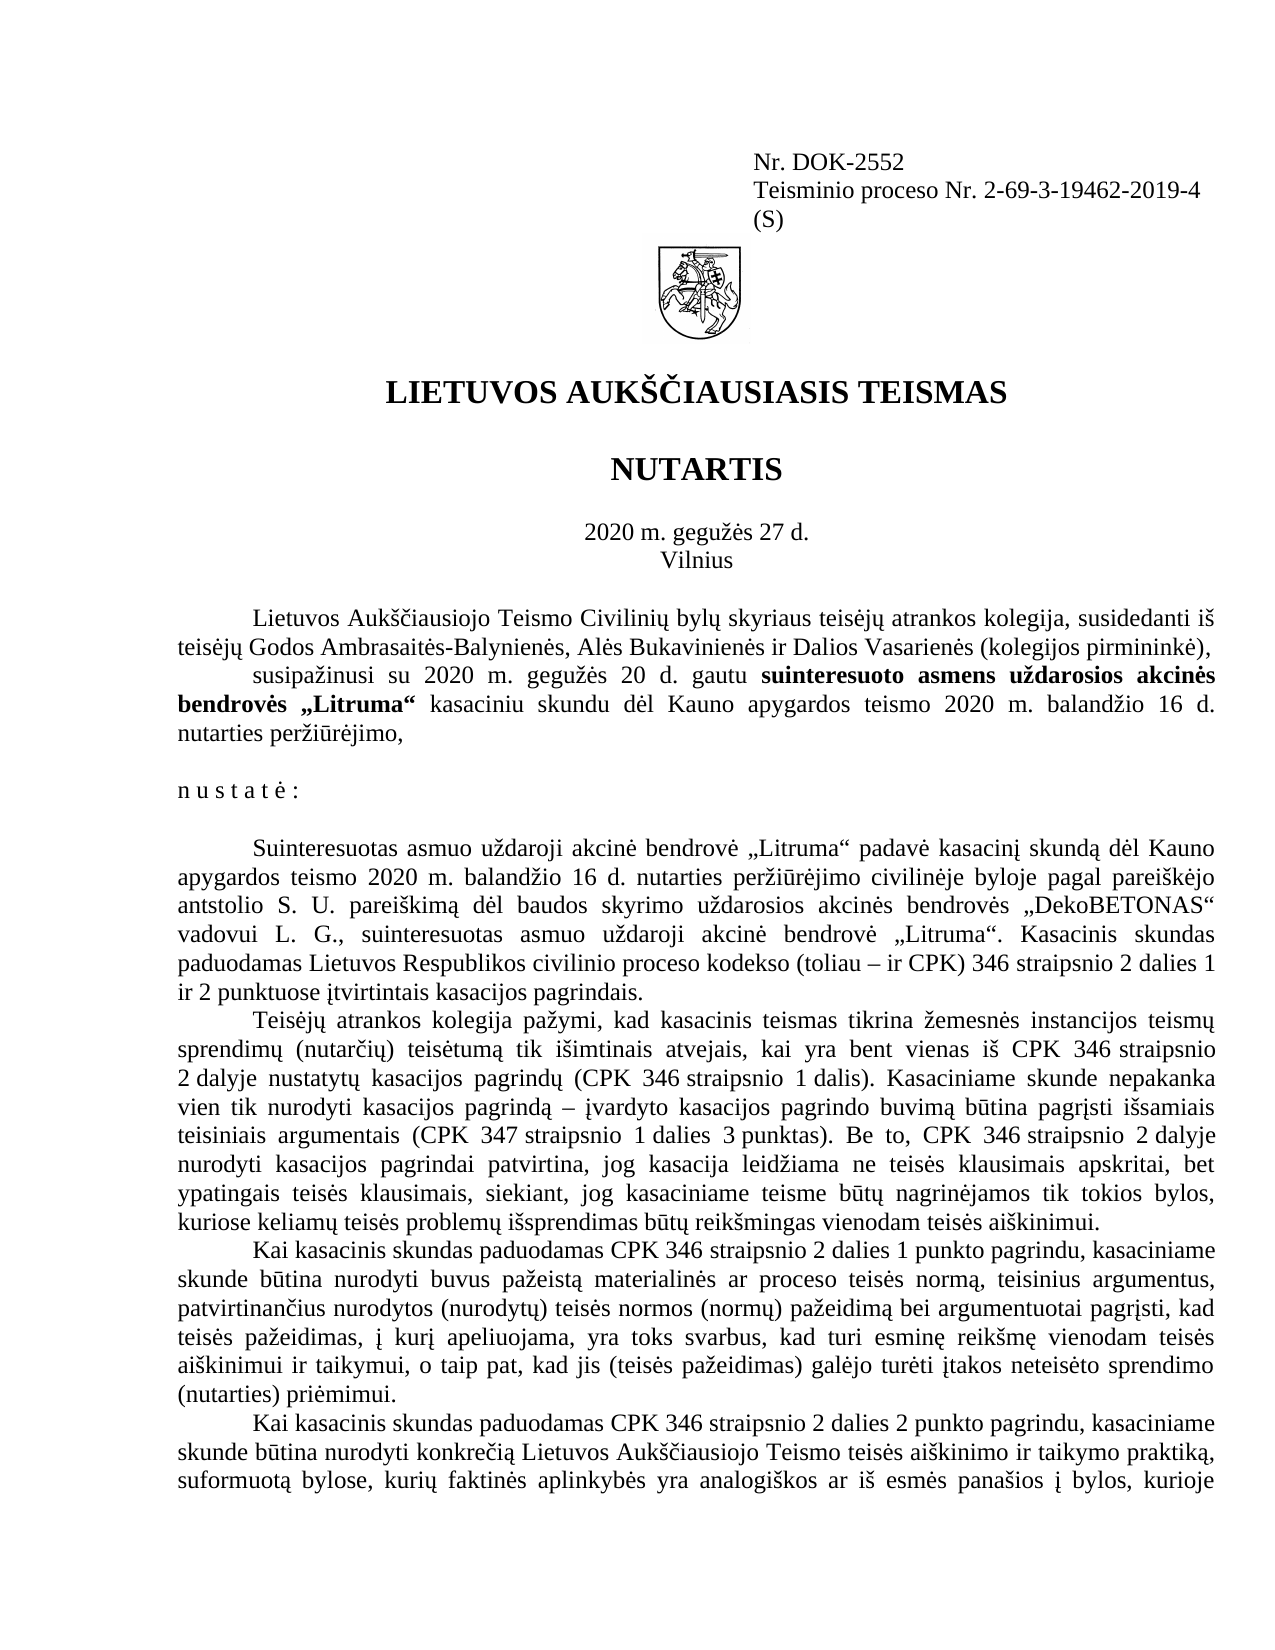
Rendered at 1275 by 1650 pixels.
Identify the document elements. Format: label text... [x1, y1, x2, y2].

text Lietuvos Aukščiausiojo Teismo Civilinių bylų skyriaus teisėjų atrankos kolegija, susidedanti iš teisėjų Godos Ambrasaitės-Balynienės, Alės Bukavinienės ir Dalios Vasarienės (kolegijos pirmininkė), [177, 603, 1216, 660]
text NUTARTIS [177, 449, 1216, 488]
text Suinteresuotas asmuo uždaroji akcinė bendrovė „Litruma“ padavė kasacinį skundą dėl Kauno apygardos teismo 2020 m. balandžio 16 d. nutarties peržiūrėjimo civilinėje byloje pagal pareiškėjo antstolio S. U. pareiškimą dėl baudos skyrimo uždarosios akcinės bendrovės „DekoBETONAS“ vadovui L. G., suinteresuotas asmuo uždaroji akcinė bendrovė „Litruma“. Kasacinis skundas paduodamas Lietuvos Respublikos civilinio proceso kodekso (toliau – ir CPK) 346 straipsnio 2 dalies 1 ir 2 punktuose įtvirtintais kasacijos pagrindais. [177, 833, 1216, 1005]
text Kai kasacinis skundas paduodamas CPK 346 straipsnio 2 dalies 1 punkto pagrindu, kasaciniame skunde būtina nurodyti buvus pažeistą materialinės ar proceso teisės normą, teisinius argumentus, patvirtinančius nurodytos (nurodytų) teisės normos (normų) pažeidimą bei argumentuotai pagrįsti, kad teisės pažeidimas, į kurį apeliuojama, yra toks svarbus, kad turi esminę reikšmę vienodam teisės aiškinimui ir taikymui, o taip pat, kad jis (teisės pažeidimas) galėjo turėti įtakos neteisėto sprendimo (nutarties) priėmimui. [177, 1235, 1216, 1408]
text susipažinusi su 2020 m. gegužės 20 d. gautu suinteresuoto asmens uždarosios akcinės bendrovės „Litruma“ kasaciniu skundu dėl Kauno apygardos teismo 2020 m. balandžio 16 d. nutarties peržiūrėjimo, [177, 660, 1216, 747]
text Teisėjų atrankos kolegija pažymi, kad kasacinis teismas tikrina žemesnės instancijos teismų sprendimų (nutarčių) teisėtumą tik išimtinais atvejais, kai yra bent vienas iš CPK 346 straipsnio 2 dalyje nustatytų kasacijos pagrindų (CPK 346 straipsnio 1 dalis). Kasaciniame skunde nepakanka vien tik nurodyti kasacijos pagrindą – įvardyto kasacijos pagrindo buvimą būtina pagrįsti išsamiais teisiniais argumentais (CPK 347 straipsnio 1 dalies 3 punktas). Be to, CPK 346 straipsnio 2 dalyje nurodyti kasacijos pagrindai patvirtina, jog kasacija leidžiama ne teisės klausimais apskritai, bet ypatingais teisės klausimais, siekiant, jog kasaciniame teisme būtų nagrinėjamos tik tokios bylos, kuriose keliamų teisės problemų išsprendimas būtų reikšmingas vienodam teisės aiškinimui. [177, 1005, 1216, 1235]
text (S) [177, 204, 1216, 233]
text LIETUVOS AUKŠČIAUSIASIS TEISMAS [177, 373, 1216, 411]
text n u s t a t ė : [177, 775, 1216, 804]
text Kai kasacinis skundas paduodamas CPK 346 straipsnio 2 dalies 2 punkto pagrindu, kasaciniame skunde būtina nurodyti konkrečią Lietuvos Aukščiausiojo Teismo teisės aiškinimo ir taikymo praktiką, suformuotą bylose, kurių faktinės aplinkybės yra analogiškos ar iš esmės panašios į bylos, kurioje [177, 1408, 1216, 1494]
text Nr. DOK-2552 [177, 147, 1216, 176]
text Vilnius [177, 545, 1216, 574]
text 2020 m. gegužės 27 d. [177, 517, 1216, 545]
text Teisminio proceso Nr. 2-69-3-19462-2019-4 [177, 176, 1216, 204]
